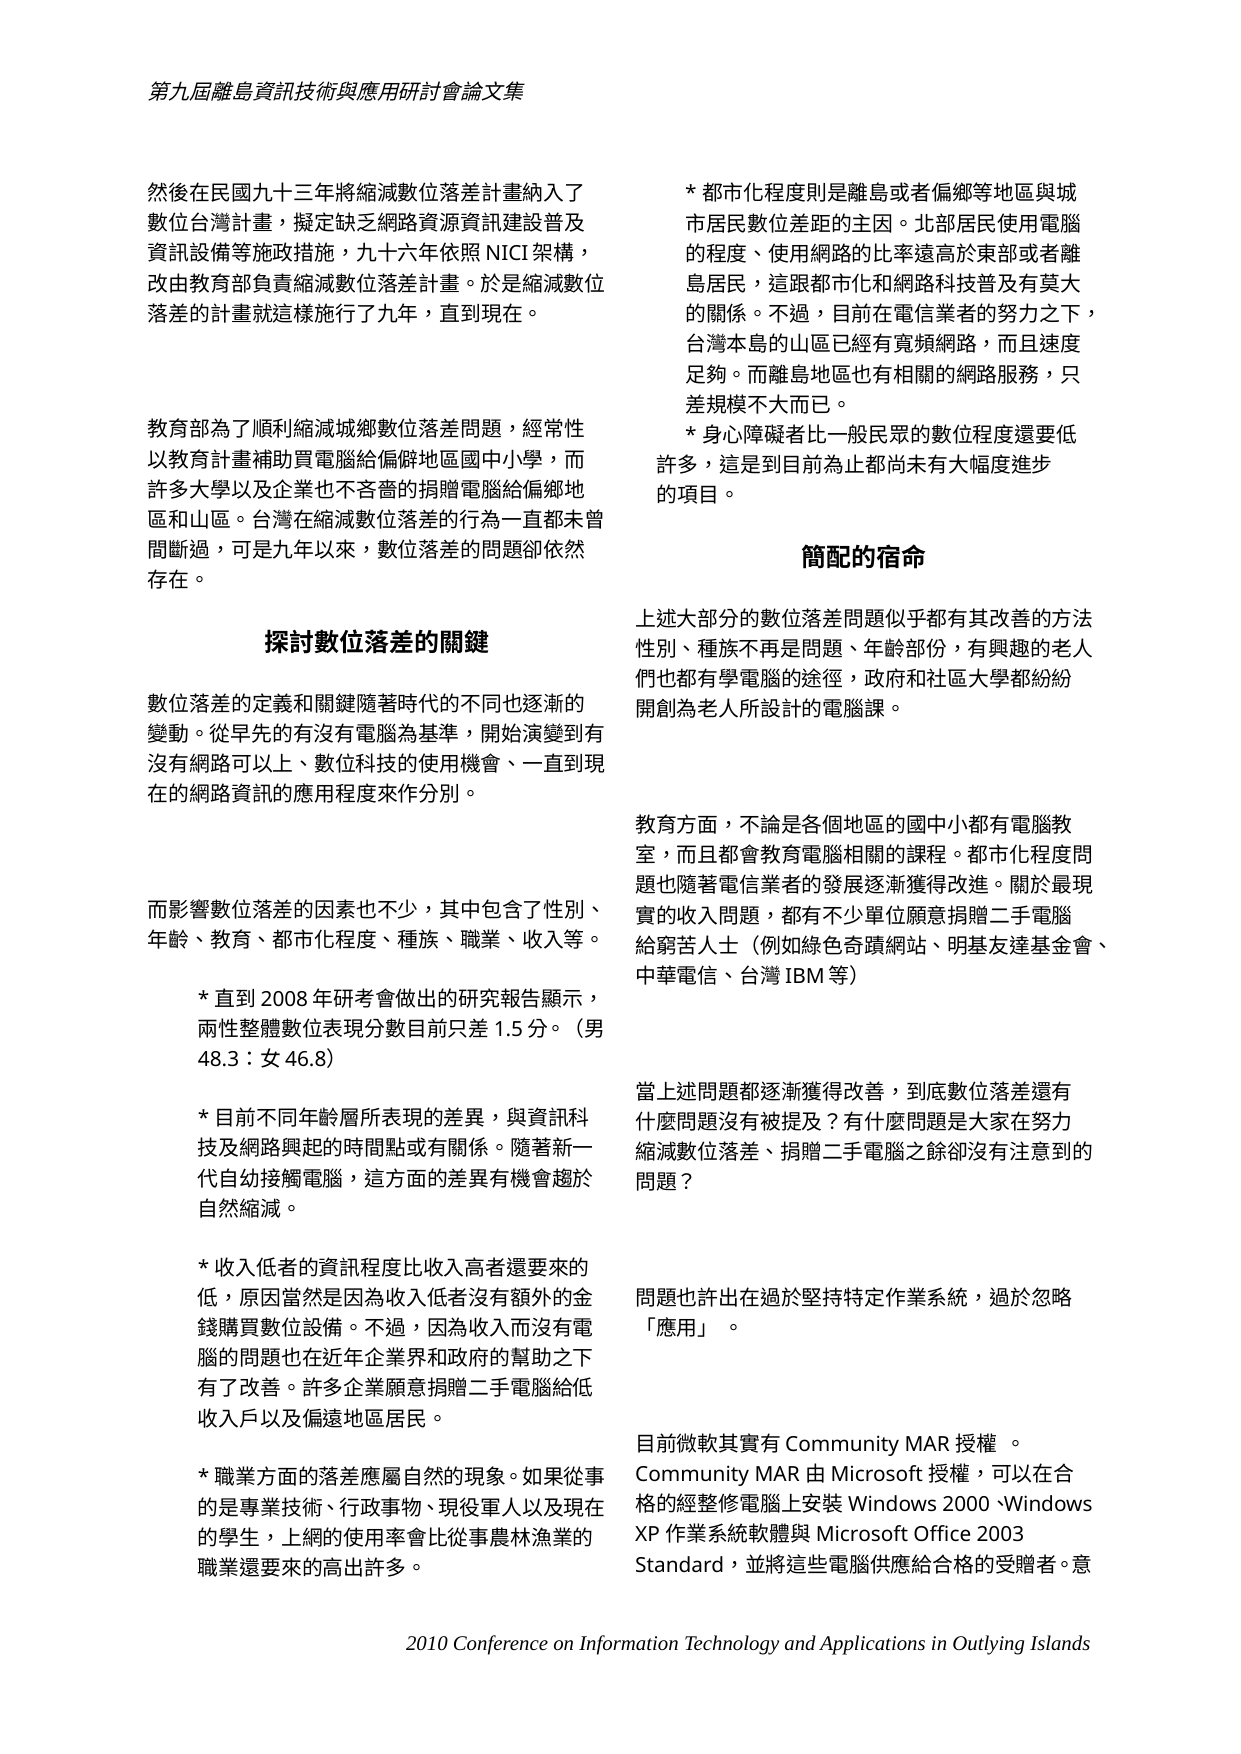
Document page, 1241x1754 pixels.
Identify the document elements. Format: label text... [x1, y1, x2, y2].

text 教育部為了順利縮減城鄉數位落差問題，經常性以教育計畫補助買電腦給偏僻地區國中小學，而許多大學以及企業也不吝嗇的捐贈電腦給偏鄉地區和山區。台灣在縮減數位落差的行為一直都未曾間斷過，可是九年以來，數位落差的問題卻依然存在。 [148, 413, 605, 594]
text 目前微軟其實有Community MAR 授權。Community MAR 由 Microsoft 授權，可以在合格的經整修電腦上安裝 Windows 2000、Windows XP 作業系統軟體與 Microsoft Office 2003 Standard，並將這些電腦供應給合格的受贈者。意 [635, 1427, 1092, 1578]
text * 收入低者的資訊程度比收入高者還要來的低，原因當然是因為收入低者沒有額外的金錢購買數位設備。不過，因為收入而沒有電腦的問題也在近年企業界和政府的幫助之下有了改善。許多企業願意捐贈二手電腦給低收入戶以及偏遠地區居民。 [198, 1251, 605, 1432]
text 許多，這是到目前為止都尚未有大幅度進步 [635, 448, 1092, 479]
text 數位落差的定義和關鍵隨著時代的不同也逐漸的變動。從早先的有沒有電腦為基準，開始演變到有沒有網路可以上、數位科技的使用機會、一直到現在的網路資訊的應用程度來作分別。 [148, 687, 605, 808]
text * 目前不同年齡層所表現的差異，與資訊科技及網路興起的時間點或有關係。隨著新一代自幼接觸電腦，這方面的差異有機會趨於自然縮減。 [198, 1101, 605, 1222]
text 上述大部分的數位落差問題似乎都有其改善的方法。性別、種族不再是問題、年齡部份，有興趣的老人們也都有學電腦的途徑，政府和社區大學都紛紛開創為老人所設計的電腦課。 [635, 602, 1092, 723]
text 然後在民國九十三年將縮減數位落差計畫納入了數位台灣計畫，擬定缺乏網路資源資訊建設普及資訊設備等施政措施，九十六年依照NICI架構，改由教育部負責縮減數位落差計畫。於是縮減數位落差的計畫就這樣施行了九年，直到現在。 [148, 176, 605, 327]
text * 職業方面的落差應屬自然的現象。如果從事的是專業技術、行政事物、現役軍人以及現在的學生，上網的使用率會比從事農林漁業的職業還要來的高出許多。 [198, 1461, 605, 1581]
text * 身心障礙者比一般民眾的數位程度還要低 [635, 418, 1092, 448]
text 的項目。 [635, 479, 1092, 509]
text 簡配的宿命 [635, 537, 1092, 574]
text 而影響數位落差的因素也不少，其中包含了性別、年齡、教育、都市化程度、種族、職業、收入等。 [148, 893, 605, 953]
text * 直到2008年研考會做出的研究報告顯示，兩性整體數位表現分數目前只差1.5分。（男48.3：女46.8） [198, 982, 605, 1073]
text 教育方面，不論是各個地區的國中小都有電腦教室，而且都會教育電腦相關的課程。都市化程度問題也隨著電信業者的發展逐漸獲得改進。關於最現實的收入問題，都有不少單位願意捐贈二手電腦給窮苦人士（例如綠色奇蹟網站、明基友達基金會、中華電信、台灣IBM等） [635, 808, 1092, 989]
text 當上述問題都逐漸獲得改善，到底數位落差還有什麼問題沒有被提及？有什麼問題是大家在努力縮減數位落差、捐贈二手電腦之餘卻沒有注意到的問題？ [635, 1075, 1092, 1196]
text 問題也許出在過於堅持特定作業系統，過於忽略 「應用」 。 [635, 1281, 1092, 1341]
text * 都市化程度則是離島或者偏鄉等地區與城市居民數位差距的主因。北部居民使用電腦的程度、使用網路的比率遠高於東部或者離島居民，這跟都市化和網路科技普及有莫大的關係。不過，目前在電信業者的努力之下，台灣本島的山區已經有寬頻網路，而且速度足夠。而離島地區也有相關的網路服務，只差規模不大而已。 [685, 176, 1092, 418]
text 探討數位落差的關鍵 [148, 622, 605, 658]
